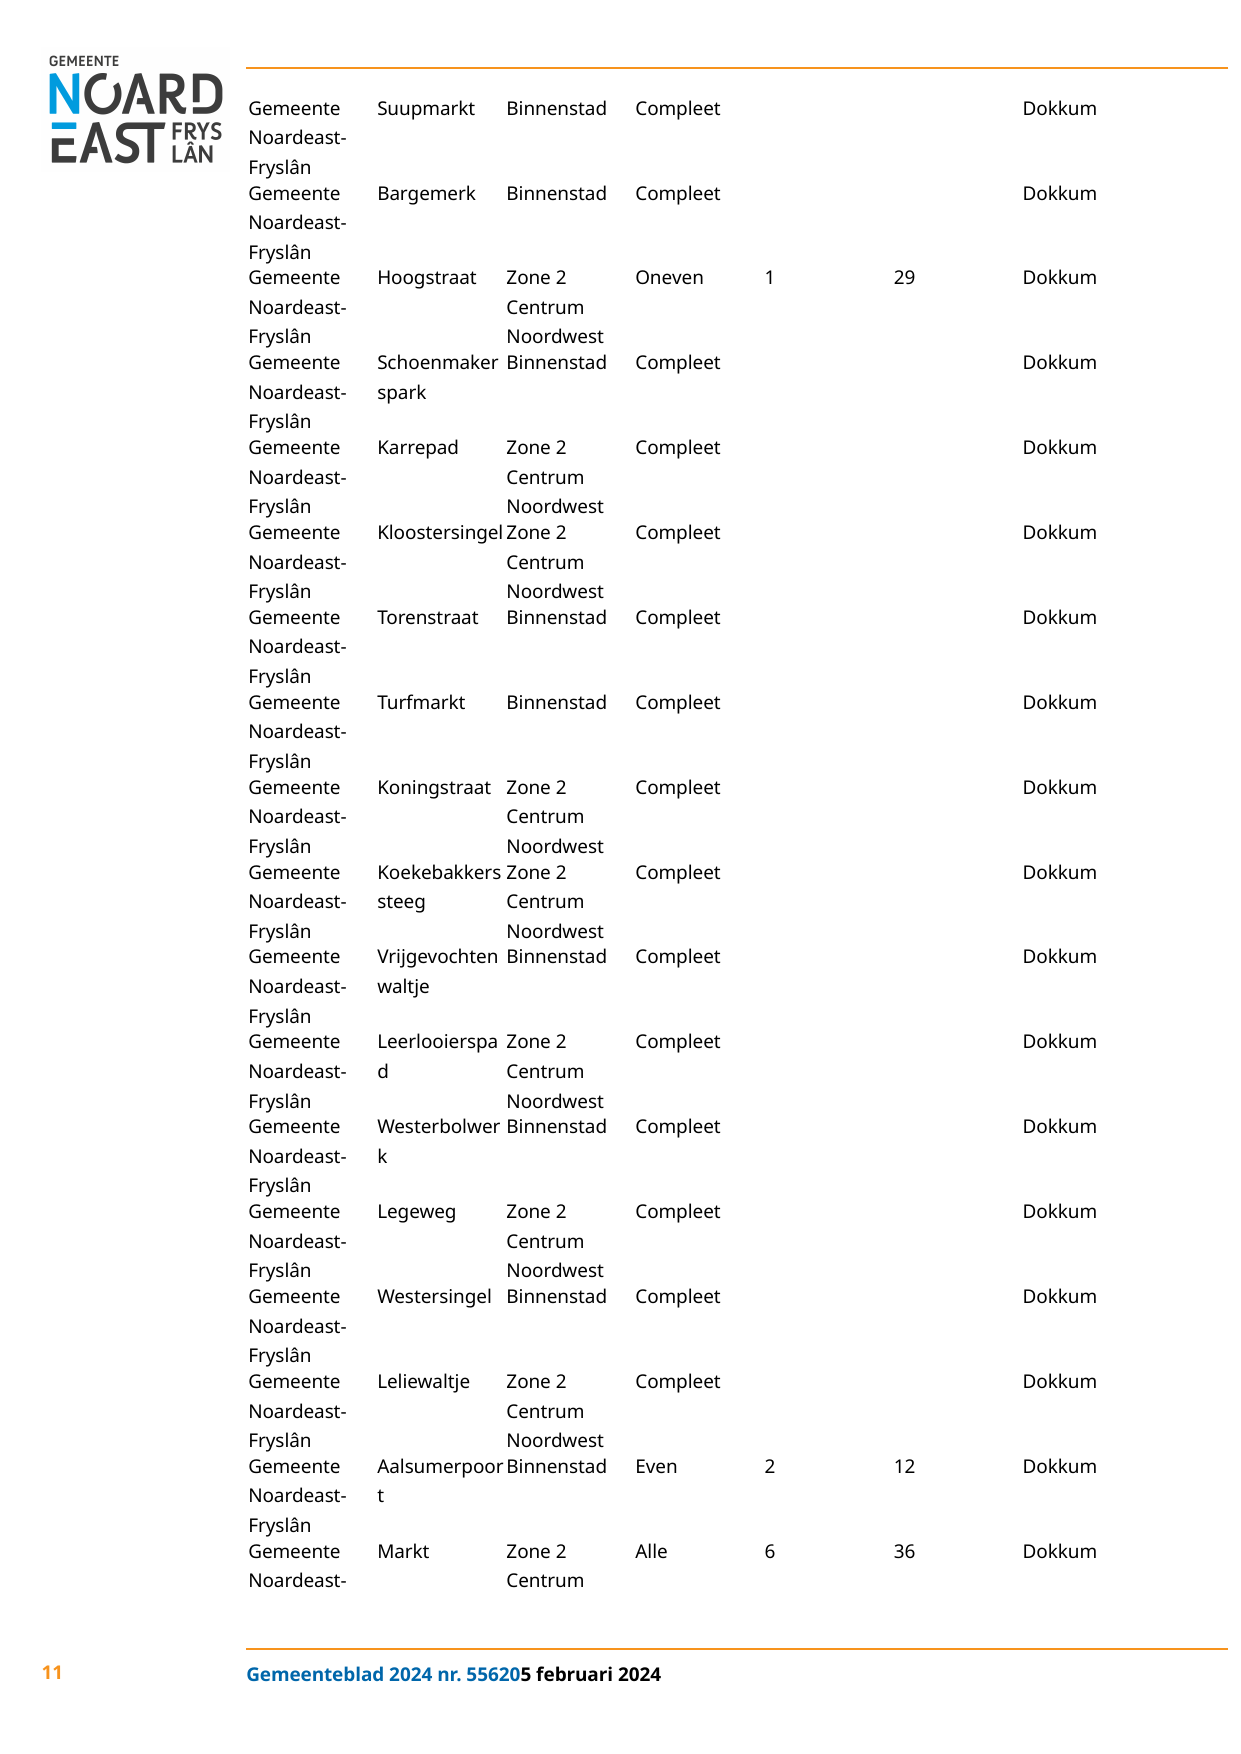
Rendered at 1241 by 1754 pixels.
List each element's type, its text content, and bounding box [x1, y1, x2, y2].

table_cell Westersingel [377, 1283, 506, 1368]
table_cell Gemeente Noardeast-Fryslân [248, 1029, 377, 1113]
table_cell [764, 604, 893, 689]
table_cell Leliewaltje [377, 1368, 506, 1453]
table_cell Binnenstad [506, 180, 635, 264]
table_cell [894, 1368, 1022, 1453]
table_cell Compleet [635, 1199, 764, 1283]
table_cell 29 [894, 265, 1022, 349]
table_cell [894, 944, 1022, 1029]
table_cell Gemeente Noardeast-Fryslân [248, 180, 377, 264]
table_cell Gemeente Noardeast-Fryslân [248, 1283, 377, 1368]
table_cell Binnenstad [506, 350, 635, 434]
table_cell Schoenmakerspark [377, 350, 506, 434]
table_cell [894, 859, 1022, 944]
table_cell Dokkum [1023, 1368, 1152, 1453]
table_cell [764, 1114, 893, 1198]
table_cell 2 [764, 1453, 893, 1538]
table_cell Zone 2 Centrum [506, 1538, 635, 1593]
table_cell Gemeente Noardeast-Fryslân [248, 1199, 377, 1283]
picture [41, 47, 231, 172]
table_cell [894, 1114, 1022, 1198]
table_cell Torenstraat [377, 604, 506, 689]
table_cell Gemeente Noardeast-Fryslân [248, 944, 377, 1029]
table_cell [764, 519, 893, 604]
table_cell Compleet [635, 1283, 764, 1368]
table_cell Bargemerk [377, 180, 506, 264]
table_cell Aalsumerpoort [377, 1453, 506, 1538]
table_cell [894, 95, 1022, 180]
table_cell Compleet [635, 95, 764, 180]
table_cell Dokkum [1023, 180, 1152, 264]
table_cell Gemeente Noardeast-Fryslân [248, 1114, 377, 1198]
table_cell Compleet [635, 859, 764, 944]
table_cell [764, 774, 893, 859]
table_cell Oneven [635, 265, 764, 349]
table_cell [764, 944, 893, 1029]
table_cell [894, 180, 1022, 264]
table_cell Binnenstad [506, 1114, 635, 1198]
table_cell Dokkum [1023, 1283, 1152, 1368]
table_cell Binnenstad [506, 944, 635, 1029]
table_cell Dokkum [1023, 774, 1152, 859]
table_cell 1 [764, 265, 893, 349]
table_cell Koningstraat [377, 774, 506, 859]
table_cell Gemeente Noardeast-Fryslân [248, 265, 377, 349]
table_cell Zone 2 Centrum Noordwest [506, 1029, 635, 1113]
table_cell Gemeente Noardeast-Fryslân [248, 689, 377, 774]
table_cell [894, 1199, 1022, 1283]
table_cell Gemeente Noardeast-Fryslân [248, 774, 377, 859]
table_cell Gemeente Noardeast-Fryslân [248, 350, 377, 434]
table_cell Kloostersingel [377, 519, 506, 604]
table_cell Binnenstad [506, 689, 635, 774]
table_cell [764, 689, 893, 774]
table_cell Dokkum [1023, 1114, 1152, 1198]
table_cell Leerlooierspad [377, 1029, 506, 1113]
table_cell Vrijgevochtenwaltje [377, 944, 506, 1029]
table_cell [764, 1199, 893, 1283]
table_cell [894, 689, 1022, 774]
table_cell 6 [764, 1538, 893, 1593]
table_cell Dokkum [1023, 1538, 1152, 1593]
table_cell Compleet [635, 1114, 764, 1198]
table_cell Gemeente Noardeast-Fryslân [248, 519, 377, 604]
table_cell Legeweg [377, 1199, 506, 1283]
table_cell Gemeente Noardeast-Fryslân [248, 1453, 377, 1538]
table_cell [764, 180, 893, 264]
table_cell [894, 1029, 1022, 1113]
table_cell [894, 604, 1022, 689]
table_cell Compleet [635, 350, 764, 434]
table_cell Gemeente Noardeast-Fryslân [248, 859, 377, 944]
table_cell Gemeente Noardeast-Fryslân [248, 95, 377, 180]
table_cell Alle [635, 1538, 764, 1593]
table_cell Dokkum [1023, 1199, 1152, 1283]
table_cell Turfmarkt [377, 689, 506, 774]
table_cell [764, 95, 893, 180]
table_cell Zone 2 Centrum Noordwest [506, 1368, 635, 1453]
table_cell [764, 859, 893, 944]
table_cell Dokkum [1023, 434, 1152, 519]
table_cell Gemeente Noardeast- [248, 1538, 377, 1593]
table_cell [764, 1368, 893, 1453]
table_cell Dokkum [1023, 1029, 1152, 1113]
table_cell Compleet [635, 519, 764, 604]
table_cell [894, 1283, 1022, 1368]
table_cell Markt [377, 1538, 506, 1593]
table_cell 36 [894, 1538, 1022, 1593]
table_cell Zone 2 Centrum Noordwest [506, 265, 635, 349]
table_cell Binnenstad [506, 95, 635, 180]
table_cell Hoogstraat [377, 265, 506, 349]
table_cell Suupmarkt [377, 95, 506, 180]
table_cell Zone 2 Centrum Noordwest [506, 774, 635, 859]
table_cell Zone 2 Centrum Noordwest [506, 519, 635, 604]
table_cell Zone 2 Centrum Noordwest [506, 859, 635, 944]
table_cell [894, 519, 1022, 604]
table_cell Dokkum [1023, 265, 1152, 349]
table_cell Dokkum [1023, 604, 1152, 689]
table_cell Karrepad [377, 434, 506, 519]
table_cell Zone 2 Centrum Noordwest [506, 434, 635, 519]
table_cell Dokkum [1023, 689, 1152, 774]
table_cell Compleet [635, 944, 764, 1029]
table_cell Zone 2 Centrum Noordwest [506, 1199, 635, 1283]
table_cell Compleet [635, 774, 764, 859]
table_cell [764, 350, 893, 434]
table_cell Gemeente Noardeast-Fryslân [248, 604, 377, 689]
table_cell Dokkum [1023, 95, 1152, 180]
table_cell Compleet [635, 689, 764, 774]
table_cell Binnenstad [506, 1453, 635, 1538]
table_cell Westerbolwerk [377, 1114, 506, 1198]
table_cell Gemeente Noardeast-Fryslân [248, 434, 377, 519]
table_cell Dokkum [1023, 350, 1152, 434]
table_cell Compleet [635, 1368, 764, 1453]
table_cell [894, 350, 1022, 434]
table_cell Compleet [635, 434, 764, 519]
table_cell [894, 774, 1022, 859]
table_cell Dokkum [1023, 519, 1152, 604]
table_cell Dokkum [1023, 1453, 1152, 1538]
table_cell Binnenstad [506, 604, 635, 689]
table_cell [764, 434, 893, 519]
table_cell Dokkum [1023, 944, 1152, 1029]
table_cell [894, 434, 1022, 519]
table_cell Compleet [635, 604, 764, 689]
table_cell Dokkum [1023, 859, 1152, 944]
table_cell Binnenstad [506, 1283, 635, 1368]
table_cell Even [635, 1453, 764, 1538]
table_cell Koekebakkerssteeg [377, 859, 506, 944]
table_cell [764, 1029, 893, 1113]
table_cell 12 [894, 1453, 1022, 1538]
table_cell Compleet [635, 1029, 764, 1113]
table_cell [764, 1283, 893, 1368]
table_cell Gemeente Noardeast-Fryslân [248, 1368, 377, 1453]
table_cell Compleet [635, 180, 764, 264]
